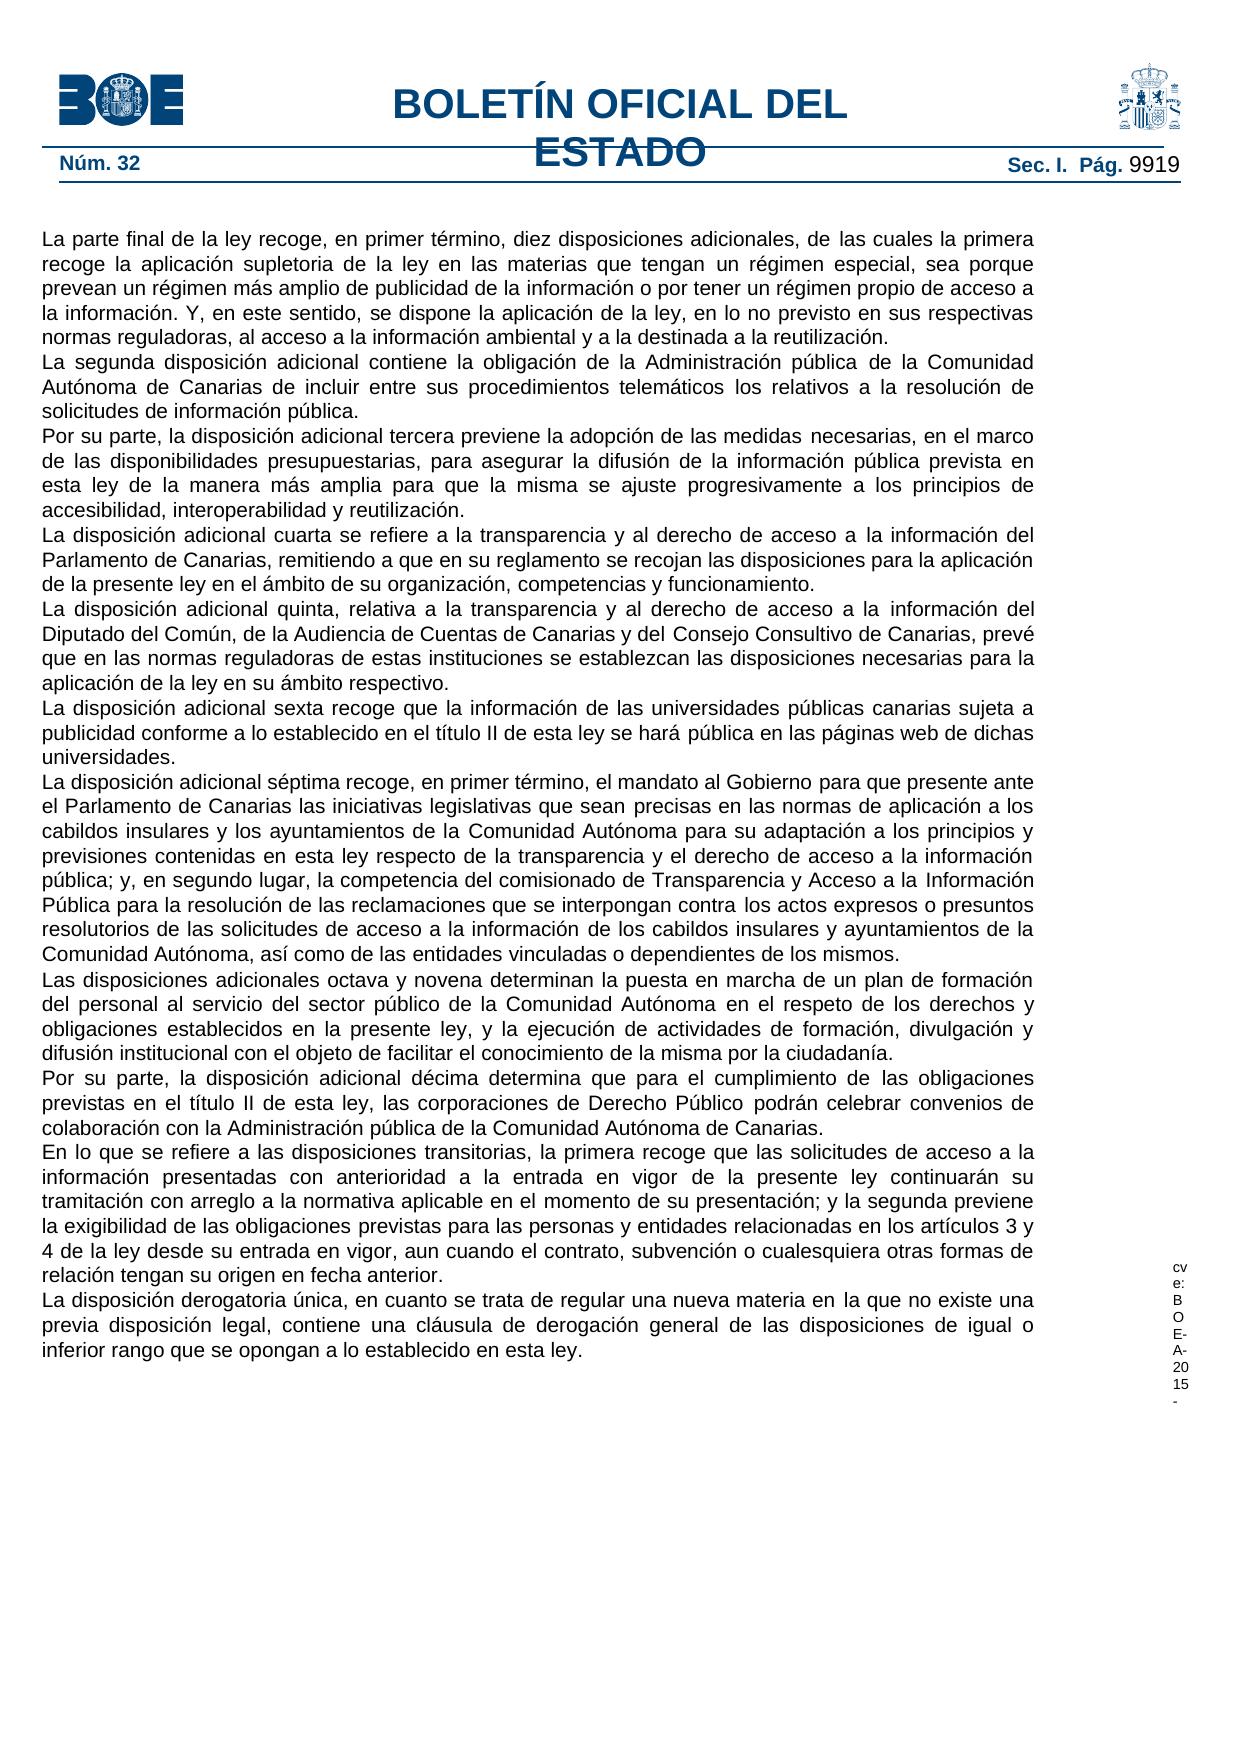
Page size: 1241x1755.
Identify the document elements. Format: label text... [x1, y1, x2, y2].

text En lo que se refiere a las disposiciones transitorias, la primera recoge que las solicitudes de acceso a la información presentadas con anterioridad a la entrada en vigor de la presente ley continuarán su tramitación con arreglo a la normativa aplicable en el momento de su presentación; y la segunda previene la exigibilidad de las obligaciones previstas para las personas y entidades relacionadas en los artículos 3 y 4 de la ley desde su entrada en vigor, aun cuando el contrato, subvención o cualesquiera otras formas de relación tengan su origen en fecha anterior. [42, 1140, 1034, 1287]
text cve: BOE-A-2015-1114 [1173, 1258, 1191, 1409]
text La disposición adicional quinta, relativa a la transparencia y al derecho de acceso a la información del Diputado del Común, de la Audiencia de Cuentas de Canarias y del Consejo Consultivo de Canarias, prevé que en las normas reguladoras de estas instituciones se establezcan las disposiciones necesarias para la aplicación de la ley en su ámbito respectivo. [42, 597, 1035, 695]
text Por su parte, la disposición adicional tercera previene la adopción de las medidas necesarias, en el marco de las disponibilidades presupuestarias, para asegurar la difusión de la información pública prevista en esta ley de la manera más amplia para que la misma se ajuste progresivamente a los principios de accesibilidad, interoperabilidad y reutilización. [42, 424, 1034, 522]
text La disposición adicional sexta recoge que la información de las universidades públicas canarias sujeta a publicidad conforme a lo establecido en el título II de esta ley se hará pública en las páginas web de dichas universidades. [42, 696, 1034, 769]
text Por su parte, la disposición adicional décima determina que para el cumplimiento de las obligaciones previstas en el título II de esta ley, las corporaciones de Derecho Público podrán celebrar convenios de colaboración con la Administración pública de la Comunidad Autónoma de Canarias. [42, 1066, 1034, 1139]
text La segunda disposición adicional contiene la obligación de la Administración pública de la Comunidad Autónoma de Canarias de incluir entre sus procedimientos telemáticos los relativos a la resolución de solicitudes de información pública. [42, 350, 1034, 423]
text La disposición derogatoria única, en cuanto se trata de regular una nueva materia en la que no existe una previa disposición legal, contiene una cláusula de derogación general de las disposiciones de igual o inferior rango que se opongan a lo establecido en esta ley. [42, 1288, 1034, 1361]
text Las disposiciones adicionales octava y novena determinan la puesta en marcha de un plan de formación del personal al servicio del sector público de la Comunidad Autónoma en el respeto de los derechos y obligaciones establecidos en la presente ley, y la ejecución de actividades de formación, divulgación y difusión institucional con el objeto de facilitar el conocimiento de la misma por la ciudadanía. [42, 967, 1034, 1065]
text La disposición adicional séptima recoge, en primer término, el mandato al Gobierno para que presente ante el Parlamento de Canarias las iniciativas legislativas que sean precisas en las normas de aplicación a los cabildos insulares y los ayuntamientos de la Comunidad Autónoma para su adaptación a los principios y previsiones contenidas en esta ley respecto de la transparencia y el derecho de acceso a la información pública; y, en segundo lugar, la competencia del comisionado de Transparencia y Acceso a la Información Pública para la resolución de las reclamaciones que se interpongan contra los actos expresos o presuntos resolutorios de las solicitudes de acceso a la información de los cabildos insulares y ayuntamientos de la Comunidad Autónoma, así como de las entidades vinculadas o dependientes de los mismos. [42, 770, 1034, 966]
text La parte final de la ley recoge, en primer término, diez disposiciones adicionales, de las cuales la primera recoge la aplicación supletoria de la ley en las materias que tengan un régimen especial, sea porque prevean un régimen más amplio de publicidad de la información o por tener un régimen propio de acceso a la información. Y, en este sentido, se dispone la aplicación de la ley, en lo no previsto en sus respectivas normas reguladoras, al acceso a la información ambiental y a la destinada a la reutilización. [42, 227, 1034, 349]
text La disposición adicional cuarta se refiere a la transparencia y al derecho de acceso a la información del Parlamento de Canarias, remitiendo a que en su reglamento se recojan las disposiciones para la aplicación de la presente ley en el ámbito de su organización, competencias y funcionamiento. [42, 523, 1034, 596]
